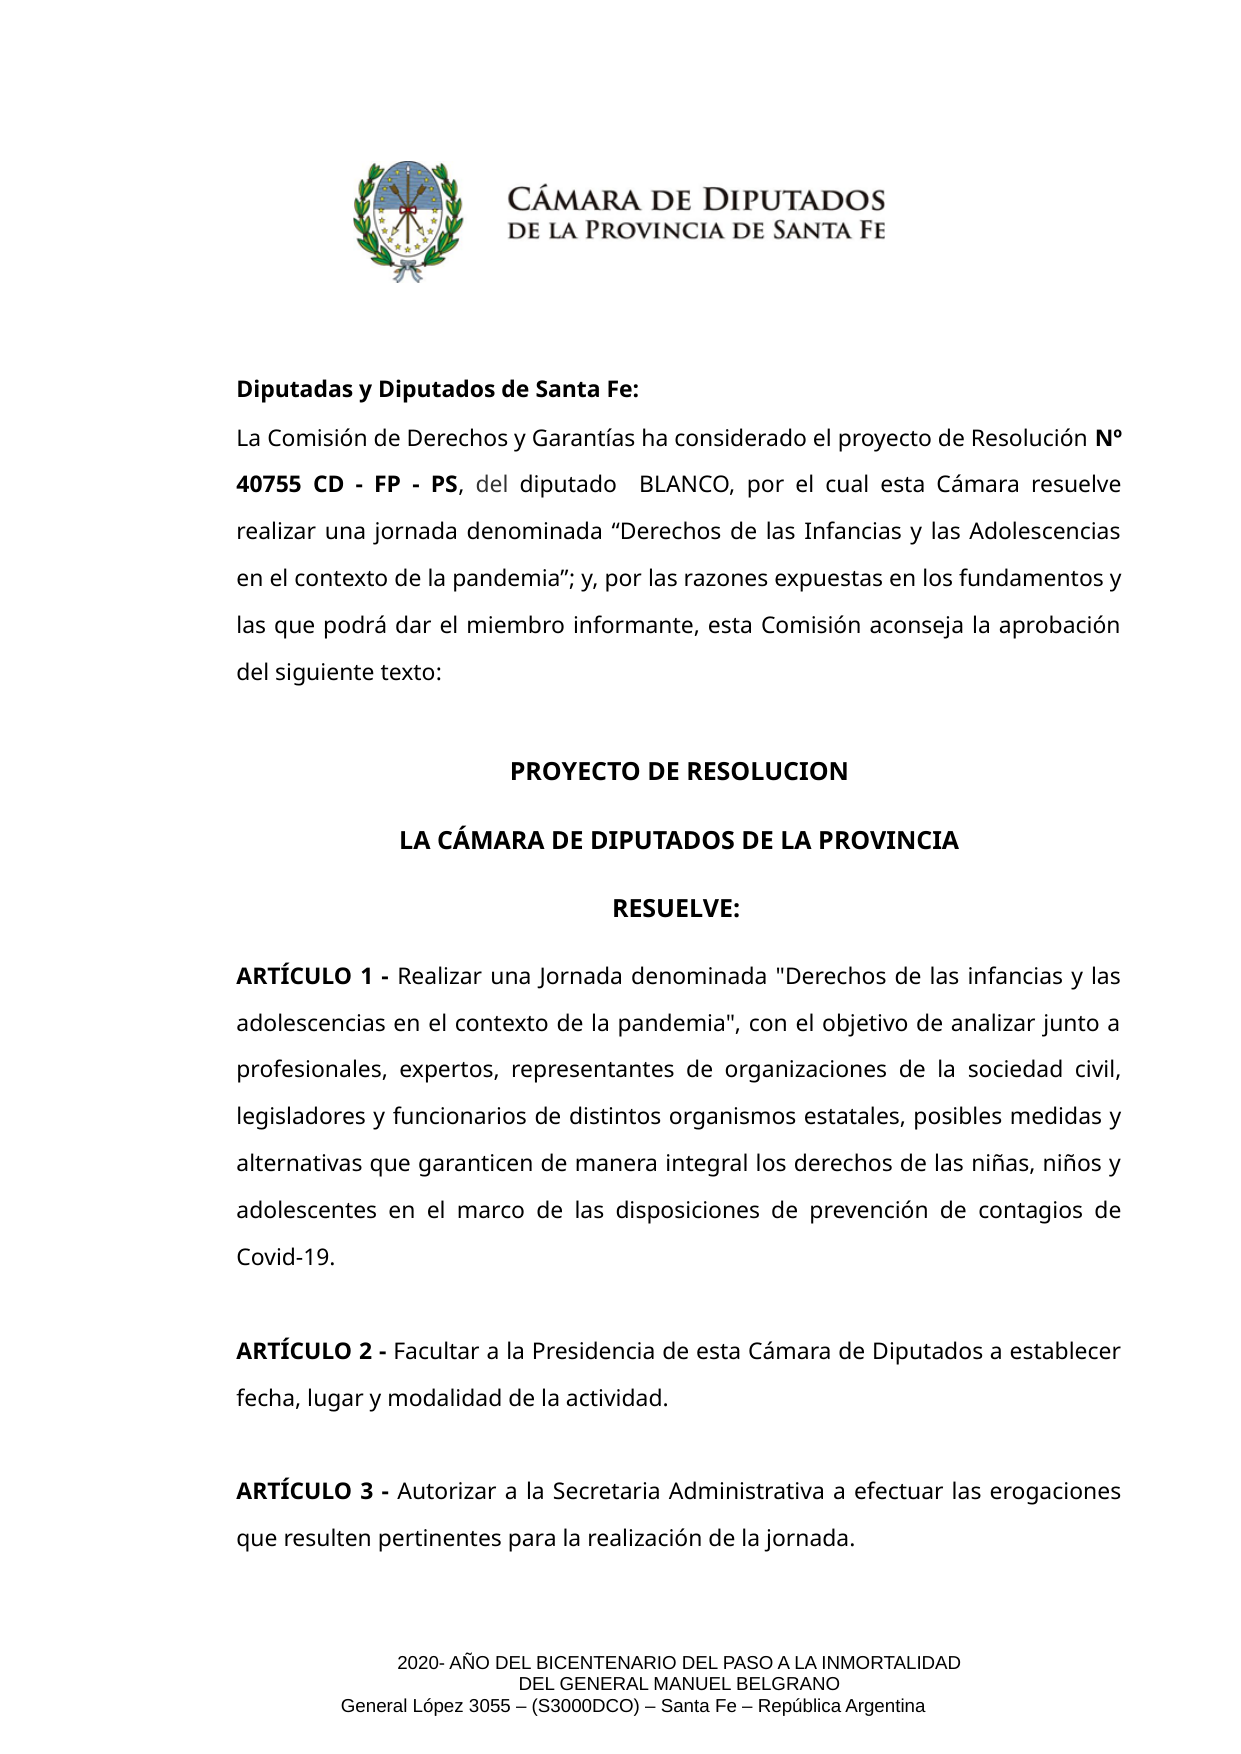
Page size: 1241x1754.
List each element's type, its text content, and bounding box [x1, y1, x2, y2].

text PROYECTO DE RESOLUCION [236, 754, 1122, 788]
text La Comisión de Derechos y Garantías ha considerado el proyecto de Resolución Nº 40755 CD - FP - PS, del diputado BLANCO, por el cual esta Cámara resuelve realizar una jornada denominada “Derechos de las Infancias y las Adolescencias en el contexto de la pandemia”; y, por las razones expuestas en los fundamentos y las que podrá dar el miembro informante, esta Comisión aconseja la aprobación del siguiente texto: [236, 421, 1122, 687]
text LA CÁMARA DE DIPUTADOS DE LA PROVINCIA [236, 822, 1122, 856]
text ARTÍCULO 3 - Autorizar a la Secretaria Administrativa a efectuar las erogaciones que resulten pertinentes para la realización de la jornada. [236, 1475, 1122, 1553]
text resuelve: [236, 891, 1122, 925]
text ARTÍCULO 2 - Facultar a la Presidencia de esta Cámara de Diputados a establecer fecha, lugar y modalidad de la actividad. [236, 1335, 1122, 1413]
text Diputadas y Diputados de Santa Fe: [236, 372, 1122, 404]
text ARTÍCULO 1 - Realizar una Jornada denominada "Derechos de las infancias y las adolescencias en el contexto de la pandemia", con el objetivo de analizar junto a profesionales, expertos, representantes de organizaciones de la sociedad civil, legisladores y funcionarios de distintos organismos estatales, posibles medidas y alternativas que garanticen de manera integral los derechos de las niñas, niños y adolescentes en el marco de las disposiciones de prevención de contagios de Covid-19. [236, 960, 1122, 1272]
